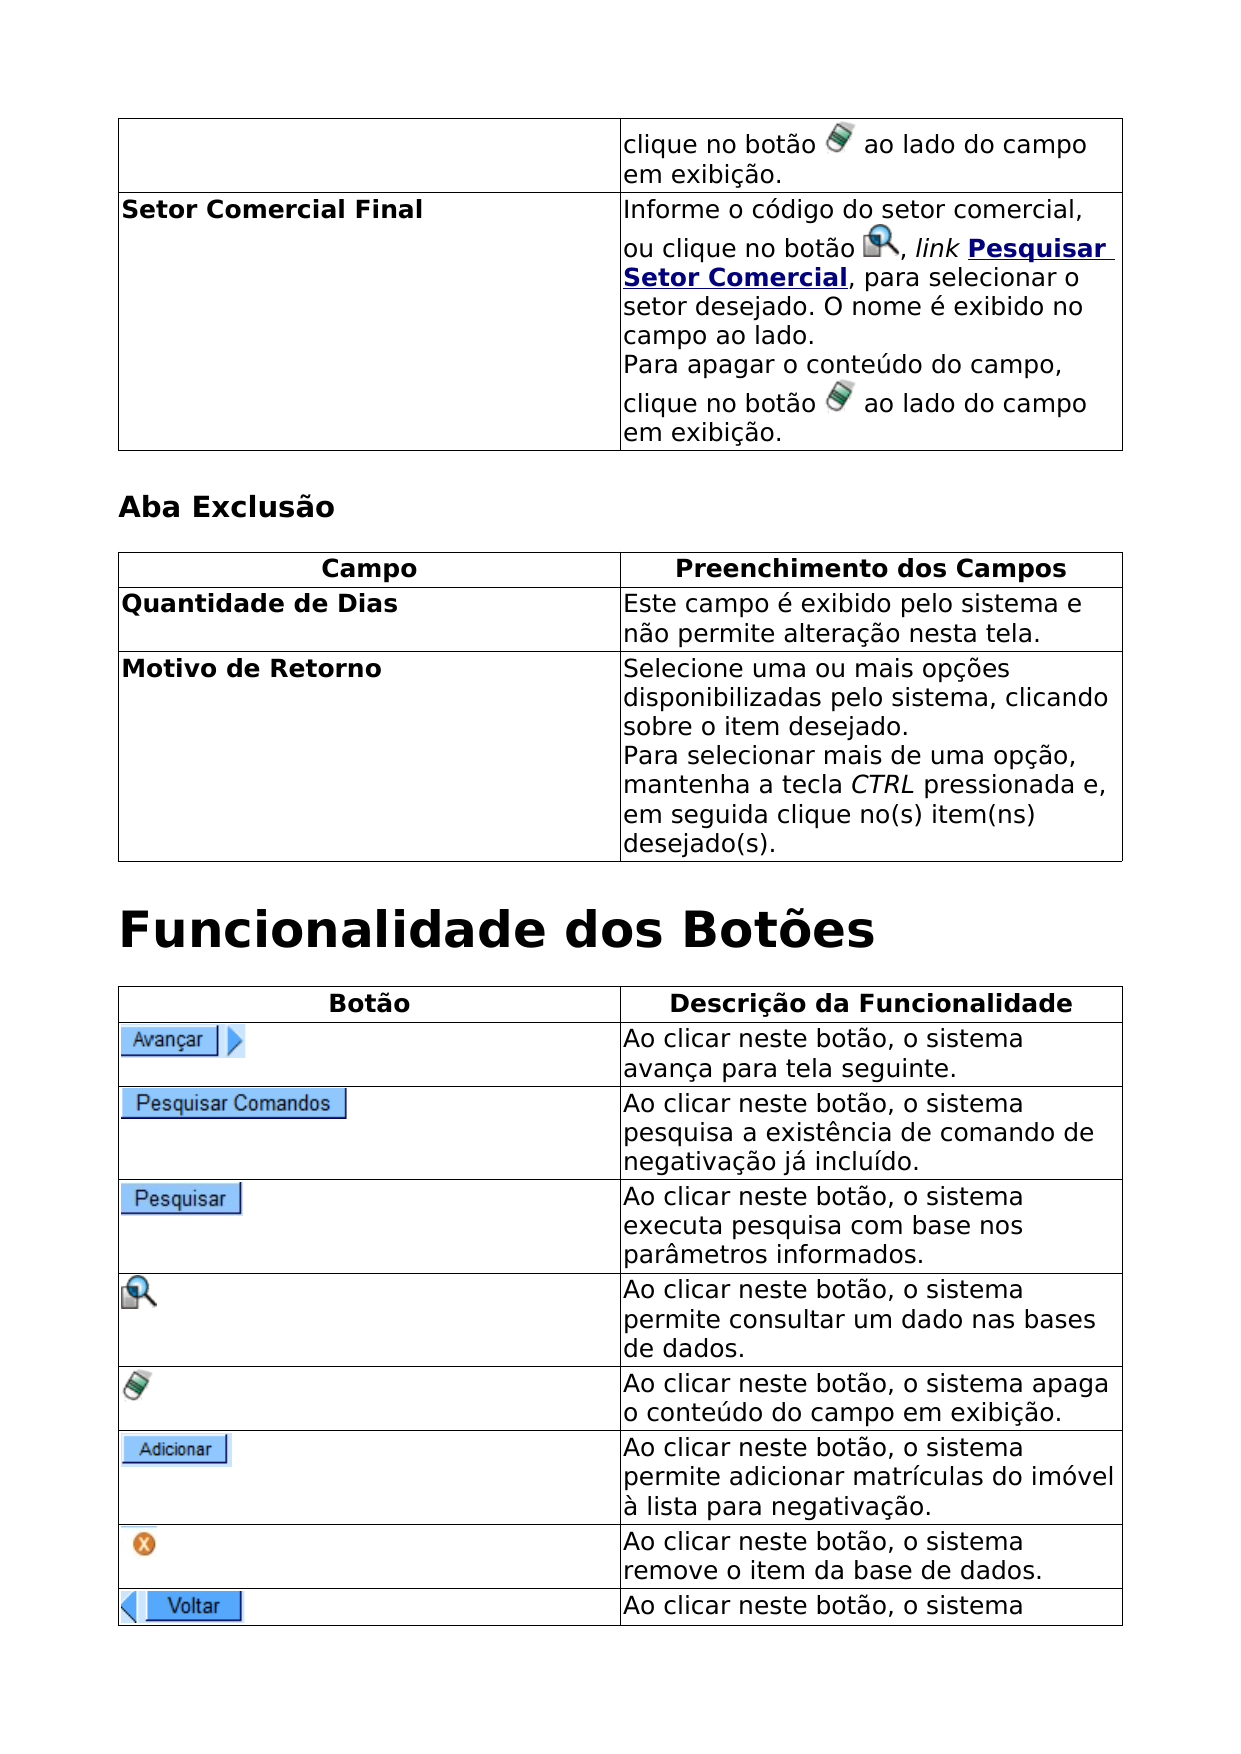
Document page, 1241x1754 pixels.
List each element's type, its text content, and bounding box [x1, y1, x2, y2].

table_cell Ao clicar neste botão, o sistema executa pesquisa com base nos parâmetros informados. [621, 1180, 1122, 1273]
table_cell Ao clicar neste botão, o sistema permite consultar um dado nas bases de dados. [621, 1274, 1122, 1366]
table_cell Ao clicar neste botão, o sistema avança para tela seguinte. [621, 1023, 1122, 1086]
table_cell Motivo de Retorno [119, 652, 620, 861]
picture [121, 1591, 245, 1623]
table_cell Este campo é exibido pelo sistema e não permite alteração nesta tela. [621, 588, 1122, 651]
table_cell Ao clicar neste botão, o sistema apaga o conteúdo do campo em exibição. [621, 1367, 1122, 1430]
table_cell [119, 1525, 620, 1588]
table_cell Quantidade de Dias [119, 588, 620, 651]
table_cell [119, 1367, 620, 1430]
picture [121, 1433, 232, 1467]
table_cell [119, 1023, 620, 1086]
picture [824, 379, 856, 413]
table_cell clique no botão ao lado do campo em exibição. [621, 119, 1122, 192]
table_header Preenchimento dos Campos [621, 553, 1122, 587]
table_cell [119, 1589, 620, 1625]
picture [121, 1024, 247, 1058]
table_cell Ao clicar neste botão, o sistema permite adicionar matrículas do imóvel à lista para negativação. [621, 1431, 1122, 1524]
table_cell [119, 119, 620, 192]
table_cell Ao clicar neste botão, o sistema [621, 1589, 1122, 1625]
table_cell [119, 1274, 620, 1366]
subtitle Funcionalidade dos Botões [118, 901, 1122, 959]
table_header Descrição da Funcionalidade [621, 987, 1122, 1022]
table_cell Selecione uma ou mais opções disponibilizadas pelo sistema, clicando sobre o item desejado. Para selecionar mais de uma opção, mantenha a tecla CTRL pressionada e, em seguida clique no(s) item(ns) desejado(s). [621, 652, 1122, 861]
picture [121, 1275, 157, 1309]
picture [121, 1526, 157, 1559]
table_cell [119, 1087, 620, 1179]
picture [824, 121, 856, 154]
table_cell Setor Comercial Final [119, 193, 620, 450]
table_header Campo [119, 553, 620, 587]
picture [121, 1182, 243, 1216]
picture [863, 224, 900, 257]
picture [121, 1369, 153, 1402]
picture [121, 1088, 350, 1119]
table_cell Informe o código do setor comercial, ou clique no botão , link Pesquisar Setor Comercial, para selecionar o setor desejado. O nome é exibido no campo ao lado. Para apagar o conteúdo do campo, clique no botão ao lado do campo em exibição. [621, 193, 1122, 450]
table_cell Ao clicar neste botão, o sistema remove o item da base de dados. [621, 1525, 1122, 1588]
subtitle Aba Exclusão [118, 490, 1122, 524]
table_header Botão [119, 987, 620, 1022]
table_cell Ao clicar neste botão, o sistema pesquisa a existência de comando de negativação já incluído. [621, 1087, 1122, 1179]
table_cell [119, 1180, 620, 1273]
table_cell [119, 1431, 620, 1524]
